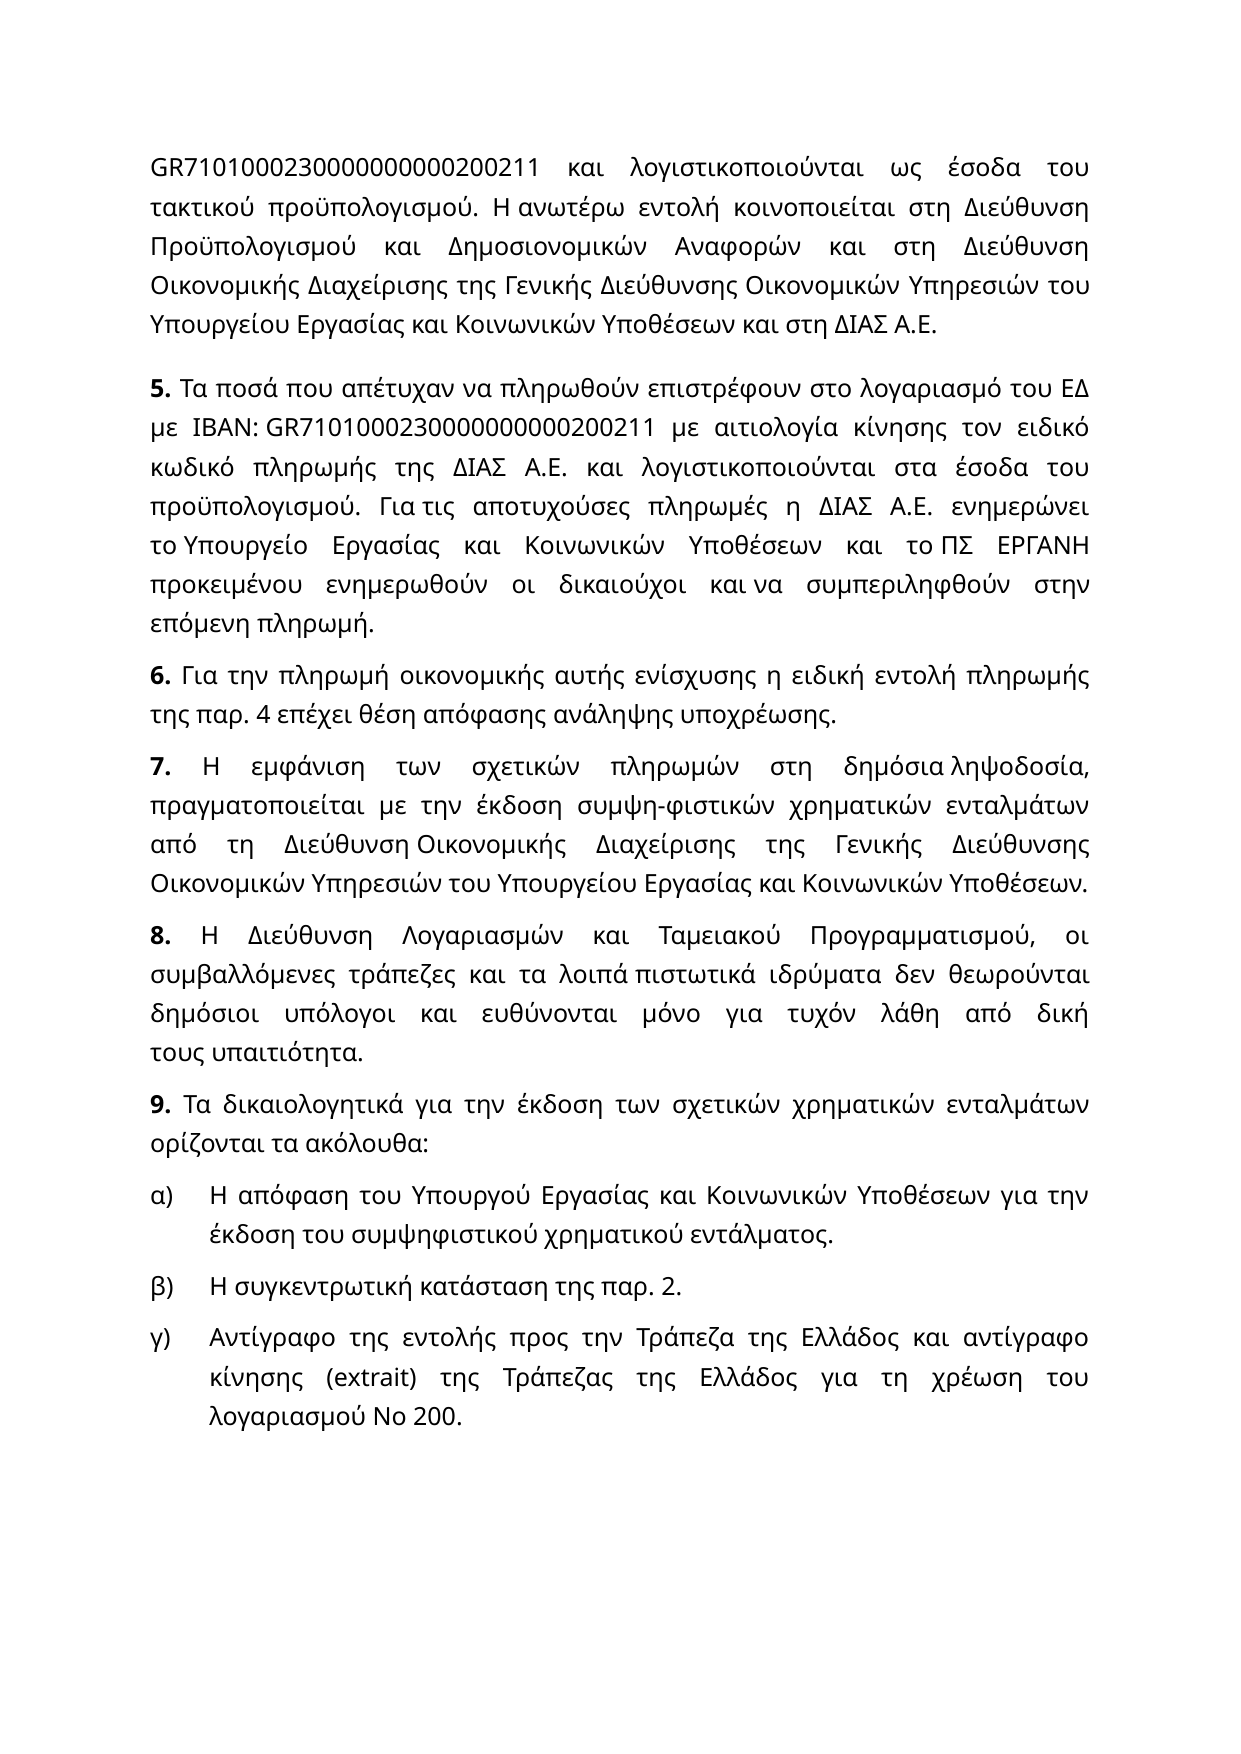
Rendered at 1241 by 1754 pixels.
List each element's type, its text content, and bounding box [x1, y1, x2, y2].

text 7. Η εμφάνιση των σχετικών πληρωμών στη δημόσια ληψοδοσία, πραγματοποιείται με την έκδοση συμψη-φιστικών χρηματικών ενταλμάτων από τη Διεύθυνση Οικονομικής Διαχείρισης της Γενικής Διεύθυνσης Οικονομικών Υπηρεσιών του Υπουργείου Εργασίας και Κοινωνικών Υποθέσεων. [150, 748, 1090, 900]
text 6. Για την πληρωμή οικονομικής αυτής ενίσχυσης η ειδική εντολή πληρωμής της παρ. 4 επέχει θέση απόφασης ανάληψης υποχρέωσης. [150, 657, 1090, 731]
list γ) Αντίγραφο της εντολής προς την Τράπεζα της Ελλάδος και αντίγραφο κίνησης (extrait) της Τράπεζας της Ελλάδος για τη χρέωση του λογαριασμού Νο 200. [150, 1320, 1090, 1432]
list α) Η απόφαση του Υπουργού Εργασίας και Κοινωνικών Υποθέσεων για την έκδοση του συμψηφιστικού χρηματικού εντάλματος. [150, 1177, 1090, 1251]
text GR7101000230000000000200211 και λογιστικοποιούνται ως έσοδα του τακτικού προϋπολογισμού. Η ανωτέρω εντολή κοινοποιείται στη Διεύθυνση Προϋπολογισμού και Δημοσιονομικών Αναφορών και στη Διεύθυνση Οικονομικής Διαχείρισης της Γενικής Διεύθυνσης Οικονομικών Υπηρεσιών του Υπουργείου Εργασίας και Κοινωνικών Υποθέσεων και στη ΔΙΑΣ Α.Ε. [150, 150, 1090, 341]
text 9. Τα δικαιολογητικά για την έκδοση των σχετικών χρηματικών ενταλμάτων ορίζονται τα ακόλουθα: [150, 1087, 1090, 1160]
text 5. Τα ποσά που απέτυχαν να πληρωθούν επιστρέφουν στο λογαριασμό του ΕΔ με ΙΒΑΝ: GR7101000230000000000200211 με αιτιολογία κίνησης τον ειδικό κωδικό πληρωμής της ΔΙΑΣ Α.Ε. και λογιστικοποιούνται στα έσοδα του προϋπολογισμού. Για τις αποτυχούσες πληρωμές η ΔΙΑΣ Α.Ε. ενημερώνει το Υπουργείο Εργασίας και Κοινωνικών Υποθέσεων και το ΠΣ ΕΡΓΑΝΗ προκειμένου ενημερωθούν οι δικαιούχοι και να συμπεριληφθούν στην επόμενη πληρωμή. [150, 371, 1090, 640]
list β) Η συγκεντρωτική κατάσταση της παρ. 2. [150, 1268, 1090, 1302]
text 8. Η Διεύθυνση Λογαριασμών και Ταμειακού Προγραμματισμού, οι συμβαλλόμενες τράπεζες και τα λοιπά πιστωτικά ιδρύματα δεν θεωρούνται δημόσιοι υπόλογοι και ευθύνονται μόνο για τυχόν λάθη από δική τους υπαιτιότητα. [150, 917, 1090, 1069]
